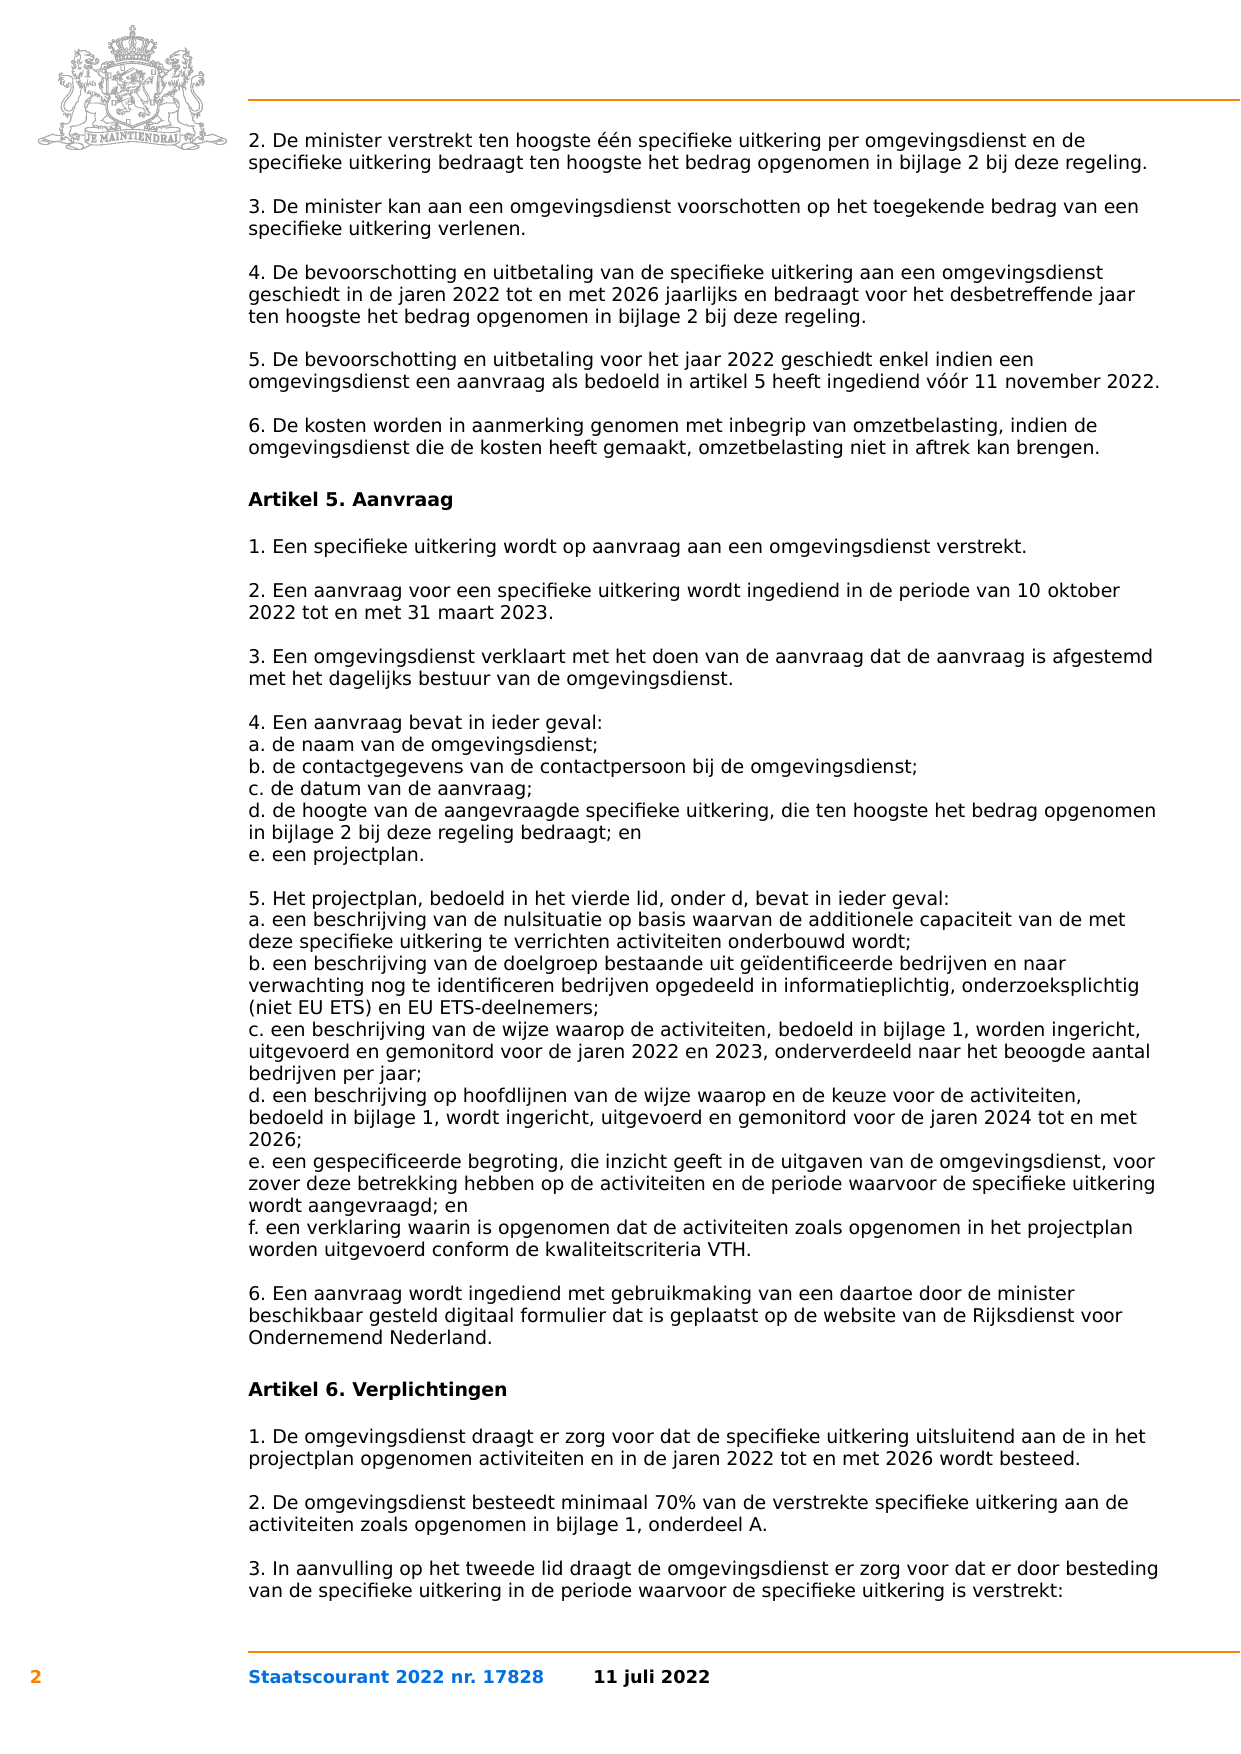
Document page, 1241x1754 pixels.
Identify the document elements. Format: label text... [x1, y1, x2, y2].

text 6. De kosten worden in aanmerking genomen met inbegrip van omzetbelasting, indien de omgevingsdienst die de kosten heeft gemaakt, omzetbelasting niet in aftrek kan brengen. [248, 415, 1163, 459]
text 2. Een aanvraag voor een specifieke uitkering wordt ingediend in de periode van 10 oktober 2022 tot en met 31 maart 2023. [248, 580, 1163, 624]
text b. een beschrijving van de doelgroep bestaande uit geïdentificeerde bedrijven en naar verwachting nog te identificeren bedrijven opgedeeld in informatieplichtig, onderzoeksplichtig (niet EU ETS) en EU ETS-deelnemers; [248, 953, 1163, 1019]
subtitle Artikel 6. Verplichtingen [248, 1379, 1163, 1401]
text 3. In aanvulling op het tweede lid draagt de omgevingsdienst er zorg voor dat er door besteding van de specifieke uitkering in de periode waarvoor de specifieke uitkering is verstrekt: [248, 1557, 1163, 1601]
text a. een beschrijving van de nulsituatie op basis waarvan de additionele capaciteit van de met deze specifieke uitkering te verrichten activiteiten onderbouwd wordt; [248, 909, 1163, 953]
text 2. De omgevingsdienst besteedt minimaal 70% van de verstrekte specifieke uitkering aan de activiteiten zoals opgenomen in bijlage 1, onderdeel A. [248, 1492, 1163, 1536]
text 1. De omgevingsdienst draagt er zorg voor dat de specifieke uitkering uitsluitend aan de in het projectplan opgenomen activiteiten en in de jaren 2022 tot en met 2026 wordt besteed. [248, 1426, 1163, 1470]
text 5. De bevoorschotting en uitbetaling voor het jaar 2022 geschiedt enkel indien een omgevingsdienst een aanvraag als bedoeld in artikel 5 heeft ingediend vóór 11 november 2022. [248, 349, 1163, 393]
picture [38, 25, 227, 150]
text d. de hoogte van de aangevraagde specifieke uitkering, die ten hoogste het bedrag opgenomen in bijlage 2 bij deze regeling bedraagt; en [248, 799, 1163, 843]
text b. de contactgegevens van de contactpersoon bij de omgevingsdienst; [248, 756, 1163, 778]
text c. een beschrijving van de wijze waarop de activiteiten, bedoeld in bijlage 1, worden ingericht, uitgevoerd en gemonitord voor de jaren 2022 en 2023, onderverdeeld naar het beoogde aantal bedrijven per jaar; [248, 1019, 1163, 1085]
text 4. Een aanvraag bevat in ieder geval: [248, 712, 1163, 734]
text a. de naam van de omgevingsdienst; [248, 734, 1163, 756]
text 1. Een specifieke uitkering wordt op aanvraag aan een omgevingsdienst verstrekt. [248, 536, 1163, 558]
text d. een beschrijving op hoofdlijnen van de wijze waarop en de keuze voor de activiteiten, bedoeld in bijlage 1, wordt ingericht, uitgevoerd en gemonitord voor de jaren 2024 tot en met 2026; [248, 1085, 1163, 1151]
text 3. Een omgevingsdienst verklaart met het doen van de aanvraag dat de aanvraag is afgestemd met het dagelijks bestuur van de omgevingsdienst. [248, 646, 1163, 690]
text 6. Een aanvraag wordt ingediend met gebruikmaking van een daartoe door de minister beschikbaar gesteld digitaal formulier dat is geplaatst op de website van de Rijksdienst voor Ondernemend Nederland. [248, 1283, 1163, 1349]
text e. een gespecificeerde begroting, die inzicht geeft in de uitgaven van de omgevingsdienst, voor zover deze betrekking hebben op de activiteiten en de periode waarvoor de specifieke uitkering wordt aangevraagd; en [248, 1151, 1163, 1217]
text 2. De minister verstrekt ten hoogste één specifieke uitkering per omgevingsdienst en de specifieke uitkering bedraagt ten hoogste het bedrag opgenomen in bijlage 2 bij deze regeling. [248, 130, 1163, 174]
text e. een projectplan. [248, 843, 1163, 866]
text 5. Het projectplan, bedoeld in het vierde lid, onder d, bevat in ieder geval: [248, 887, 1163, 909]
subtitle Artikel 5. Aanvraag [248, 489, 1163, 511]
text f. een verklaring waarin is opgenomen dat de activiteiten zoals opgenomen in het projectplan worden uitgevoerd conform de kwaliteitscriteria VTH. [248, 1217, 1163, 1261]
text 4. De bevoorschotting en uitbetaling van de specifieke uitkering aan een omgevingsdienst geschiedt in de jaren 2022 tot en met 2026 jaarlijks en bedraagt voor het desbetreffende jaar ten hoogste het bedrag opgenomen in bijlage 2 bij deze regeling. [248, 262, 1163, 327]
text 3. De minister kan aan een omgevingsdienst voorschotten op het toegekende bedrag van een specifieke uitkering verlenen. [248, 196, 1163, 240]
text c. de datum van de aanvraag; [248, 778, 1163, 799]
